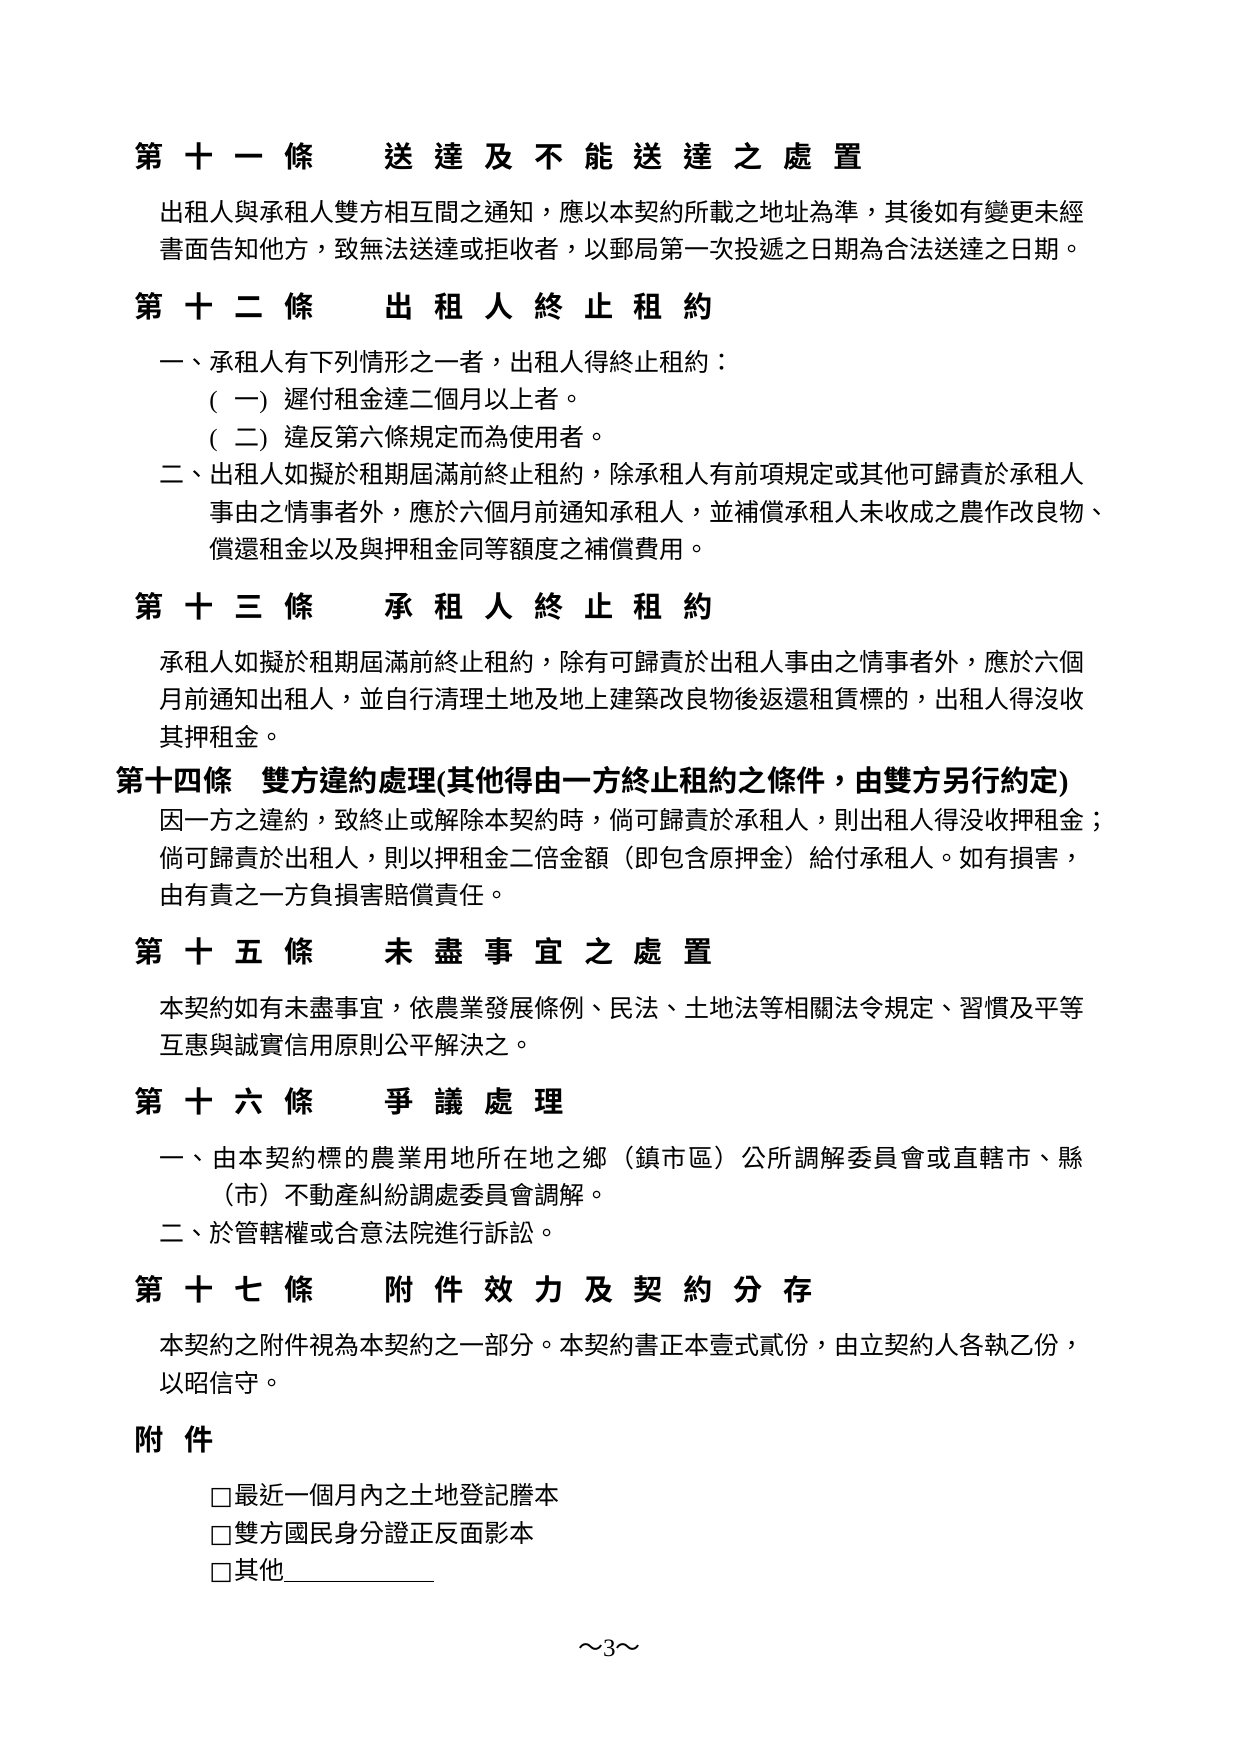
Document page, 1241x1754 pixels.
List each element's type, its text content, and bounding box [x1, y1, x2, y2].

text (一)遲付租金達二個月以上者。 [190, 379, 1084, 417]
text 第十二條 出租人終止租約 [115, 267, 1084, 342]
text 一、由本契約標的農業用地所在地之鄉（鎮市區）公所調解委員會或直轄市、縣（市）不動產糾紛調處委員會調解。 [156, 1138, 1084, 1213]
list 最近一個月內之土地登記謄本 [187, 1475, 1084, 1513]
list 雙方國民身分證正反面影本 [187, 1513, 1084, 1550]
text 承租人如擬於租期屆滿前終止租約，除有可歸責於出租人事由之情事者外，應於六個月前通知出租人，並自行清理土地及地上建築改良物後返還租賃標的，出租人得沒收其押租金。 [157, 642, 1084, 754]
text 附件 [115, 1400, 1084, 1475]
text 二、於管轄權或合意法院進行訴訟。 [157, 1213, 1084, 1250]
text 本契約如有未盡事宜，依農業發展條例、民法、土地法等相關法令規定、習慣及平等互惠與誠實信用原則公平解決之。 [157, 988, 1084, 1063]
text 第十七條 附件效力及契約分存 [115, 1250, 1084, 1325]
list 其他＿＿＿＿＿＿ [187, 1550, 1084, 1588]
text 二、出租人如擬於租期屆滿前終止租約，除承租人有前項規定或其他可歸責於承租人事由之情事者外，應於六個月前通知承租人，並補償承租人未收成之農作改良物、償還租金以及與押租金同等額度之補償費用。 [153, 454, 1084, 567]
text 第十三條 承租人終止租約 [115, 567, 1084, 642]
text 第十四條 雙方違約處理(其他得由一方終止租約之條件，由雙方另行約定) [115, 754, 1084, 800]
text 第十一條 送達及不能送達之處置 [115, 117, 1084, 192]
text 第十六條 爭議處理 [115, 1063, 1084, 1138]
text 因一方之違約，致終止或解除本契約時，倘可歸責於承租人，則出租人得没收押租金；倘可歸責於出租人，則以押租金二倍金額（即包含原押金）給付承租人。如有損害，由有責之一方負損害賠償責任。 [157, 800, 1084, 913]
text 本契約之附件視為本契約之一部分。本契約書正本壹式貳份，由立契約人各執乙份，以昭信守。 [157, 1325, 1084, 1400]
text 出租人與承租人雙方相互間之通知，應以本契約所載之地址為準，其後如有變更未經書面告知他方，致無法送達或拒收者，以郵局第一次投遞之日期為合法送達之日期。 [157, 192, 1084, 267]
text 第十五條 未盡事宜之處置 [115, 913, 1084, 988]
text 一、承租人有下列情形之一者，出租人得終止租約： [157, 342, 1084, 379]
text (二)違反第六條規定而為使用者。 [190, 417, 1084, 454]
